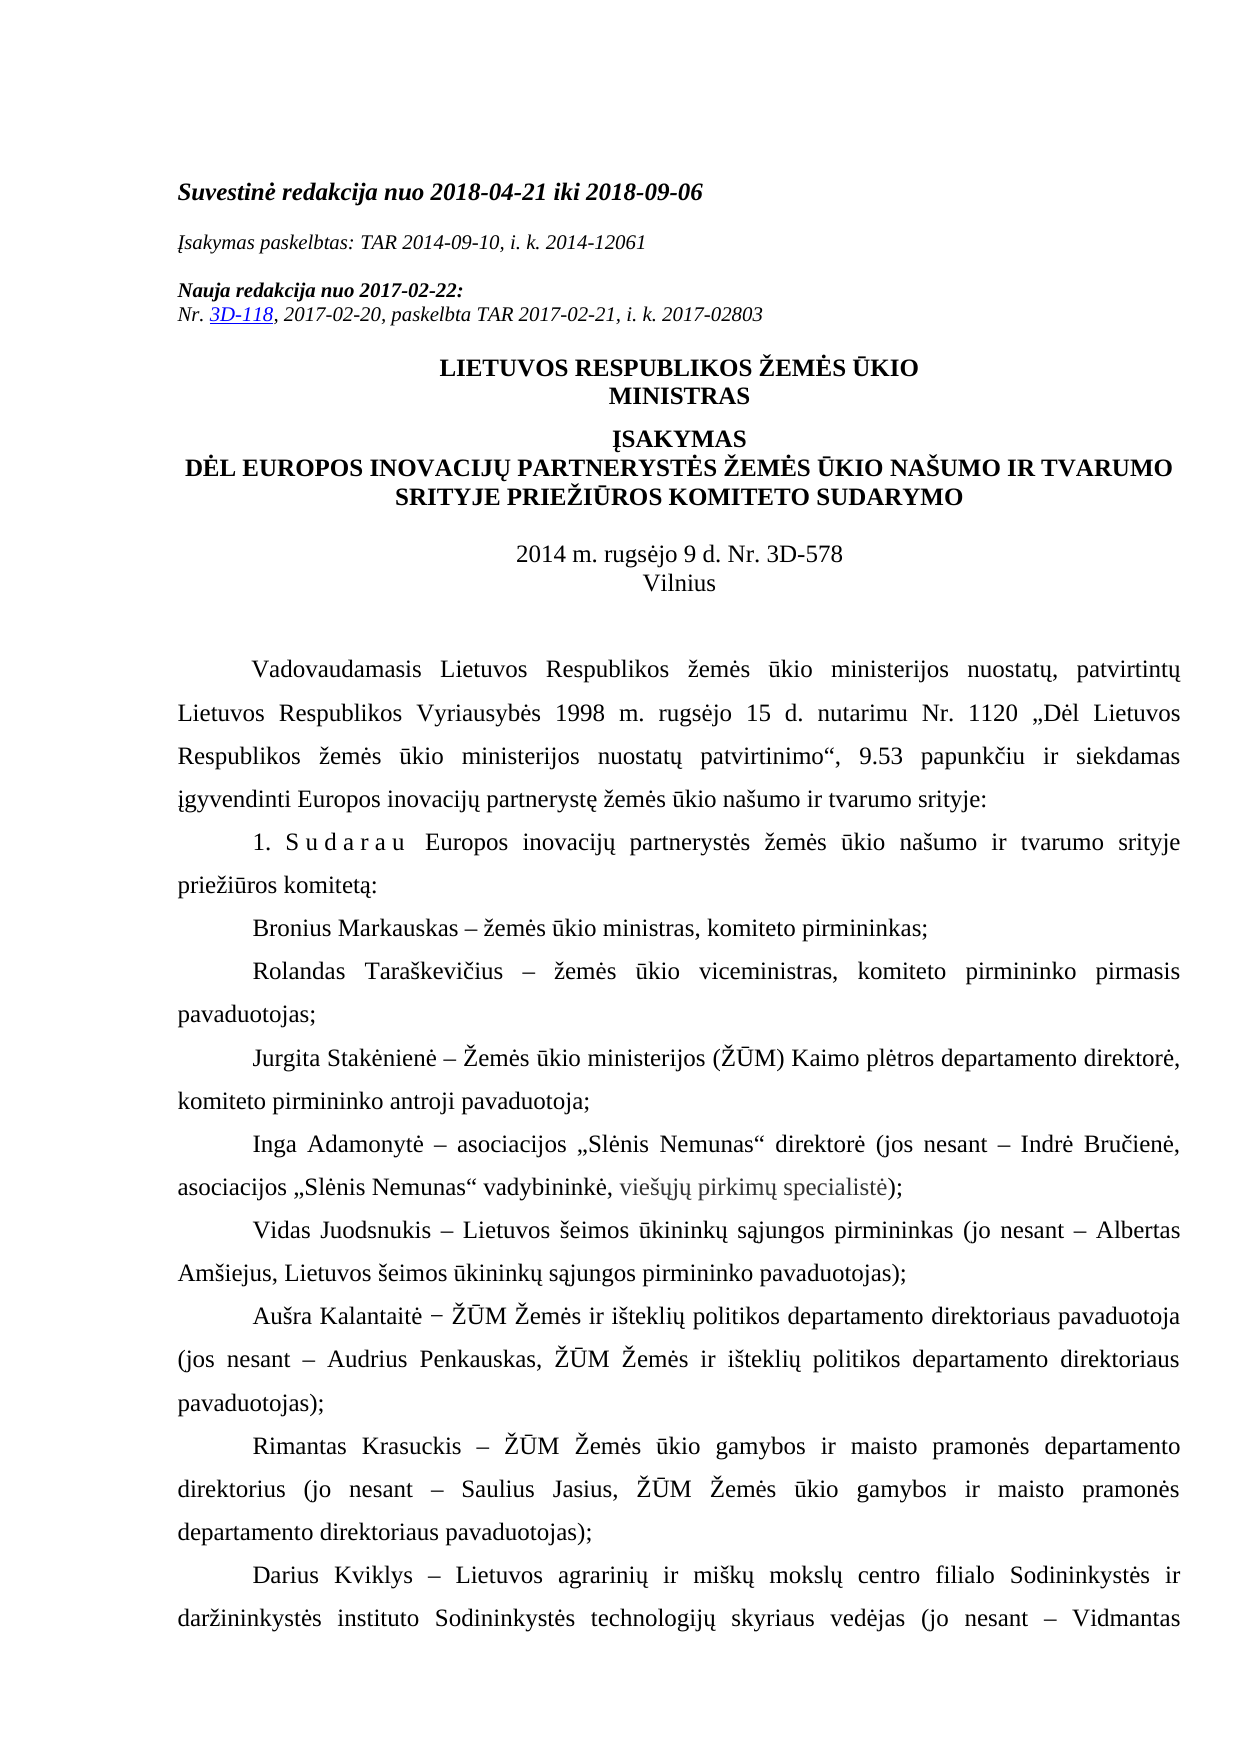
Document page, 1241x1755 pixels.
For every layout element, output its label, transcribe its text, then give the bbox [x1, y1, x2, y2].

text Jurgita Stakėnienė – Žemės ūkio ministerijos (ŽŪM) Kaimo plėtros departamento direktorė, komiteto pirmininko antroji pavaduotoja; [177, 1043, 1181, 1114]
text Darius Kviklys – Lietuvos agrarinių ir miškų mokslų centro filialo Sodininkystės ir daržininkystės instituto Sodininkystės technologijų skyriaus vedėjas (jo nesant – Vidmantas [177, 1560, 1181, 1632]
text 2014 m. rugsėjo 9 d. Nr. 3D-578 [177, 539, 1181, 568]
text Inga Adamonytė – asociacijos „Slėnis Nemunas“ direktorė (jos nesant – Indrė Bručienė, asociacijos „Slėnis Nemunas“ vadybininkė, viešųjų pirkimų specialistė); [177, 1129, 1181, 1201]
text Suvestinė redakcija nuo 2018-04-21 iki 2018-09-06 [177, 177, 1181, 206]
text ĮSAKYMAS [177, 424, 1181, 453]
text 1. Sudarau Europos inovacijų partnerystės žemės ūkio našumo ir tvarumo srityje priežiūros komitetą: [177, 827, 1181, 899]
text Bronius Markauskas – žemės ūkio ministras, komiteto pirmininkas; [177, 913, 1181, 942]
text DĖL EUROPOS INOVACIJŲ PARTNERYSTĖS ŽEMĖS ŪKIO NAŠUMO IR TVARUMO SRITYJE PRIEŽIŪROS KOMITETO SUDARYMO [177, 453, 1181, 511]
text Vilnius [177, 568, 1181, 597]
text LIETUVOS RESPUBLIKOS ŽEMĖS ŪKIO [177, 353, 1181, 381]
text Įsakymas paskelbtas: TAR 2014-09-10, i. k. 2014-12061 [177, 230, 1181, 254]
text Rimantas Krasuckis – ŽŪM Žemės ūkio gamybos ir maisto pramonės departamento direktorius (jo nesant – Saulius Jasius, ŽŪM Žemės ūkio gamybos ir maisto pramonės departamento direktoriaus pavaduotojas); [177, 1431, 1181, 1546]
text Nr. 3D-118, 2017-02-20, paskelbta TAR 2017-02-21, i. k. 2017-02803 [177, 302, 1181, 326]
text Rolandas Taraškevičius – žemės ūkio viceministras, komiteto pirmininko pirmasis pavaduotojas; [177, 956, 1181, 1028]
text Vadovaudamasis Lietuvos Respublikos žemės ūkio ministerijos nuostatų, patvirtintų Lietuvos Respublikos Vyriausybės 1998 m. rugsėjo 15 d. nutarimu Nr. 1120 „Dėl Lietuvos Respublikos žemės ūkio ministerijos nuostatų patvirtinimo“, 9.53 papunkčiu ir siekdamas įgyvendinti Europos inovacijų partnerystę žemės ūkio našumo ir tvarumo srityje: [177, 654, 1181, 813]
text MINISTRAS [177, 381, 1181, 410]
text Vidas Juodsnukis – Lietuvos šeimos ūkininkų sąjungos pirmininkas (jo nesant – Albertas Amšiejus, Lietuvos šeimos ūkininkų sąjungos pirmininko pavaduotojas); [177, 1215, 1181, 1287]
text Aušra Kalantaitė − ŽŪM Žemės ir išteklių politikos departamento direktoriaus pavaduotoja (jos nesant – Audrius Penkauskas, ŽŪM Žemės ir išteklių politikos departamento direktoriaus pavaduotojas); [177, 1301, 1181, 1416]
text Nauja redakcija nuo 2017-02-22: [177, 278, 1181, 302]
